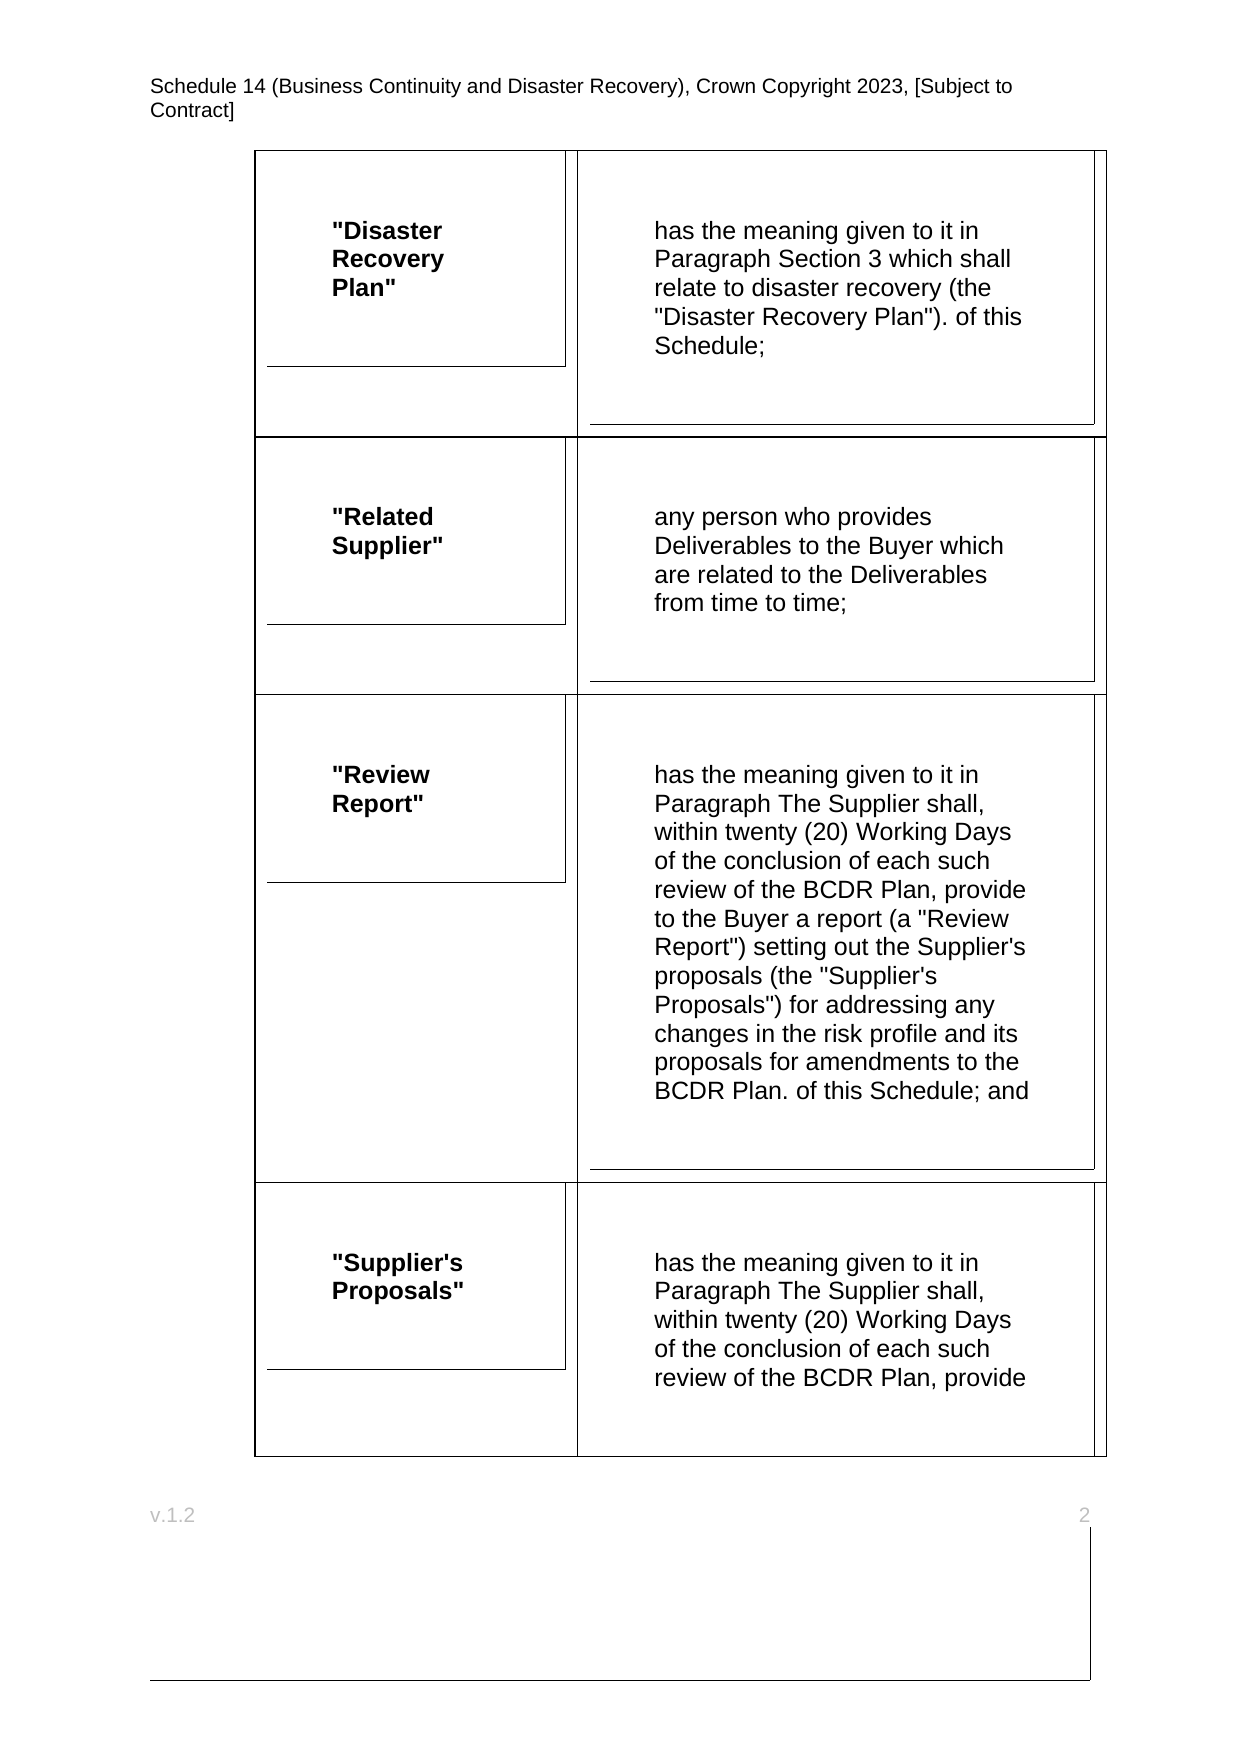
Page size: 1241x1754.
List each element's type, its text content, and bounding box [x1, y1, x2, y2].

table_cell has the meaning given to it in Paragraph 6.3 of this Schedule, [578, 1183, 1094, 1456]
table_cell "Review Report" [256, 695, 577, 1182]
table_cell any person who provides Deliverables to the Buyer which are related to the Deliverables from time to time; [578, 438, 1106, 694]
table_cell "Related Supplier" [256, 438, 577, 694]
table_cell has the meaning given to it in Paragraph 6.3 of this Schedule, [1095, 1183, 1106, 1456]
table_cell "Supplier's Proposals" [256, 1183, 577, 1456]
table_cell "Disaster Recovery Plan" [256, 151, 577, 436]
table_cell has the meaning given to it in Paragraph 6.3 of this Schedule; and [578, 695, 1106, 1182]
table_cell has the meaning given to it in Paragraph 2.2.3 of this Schedule; [578, 151, 1106, 436]
